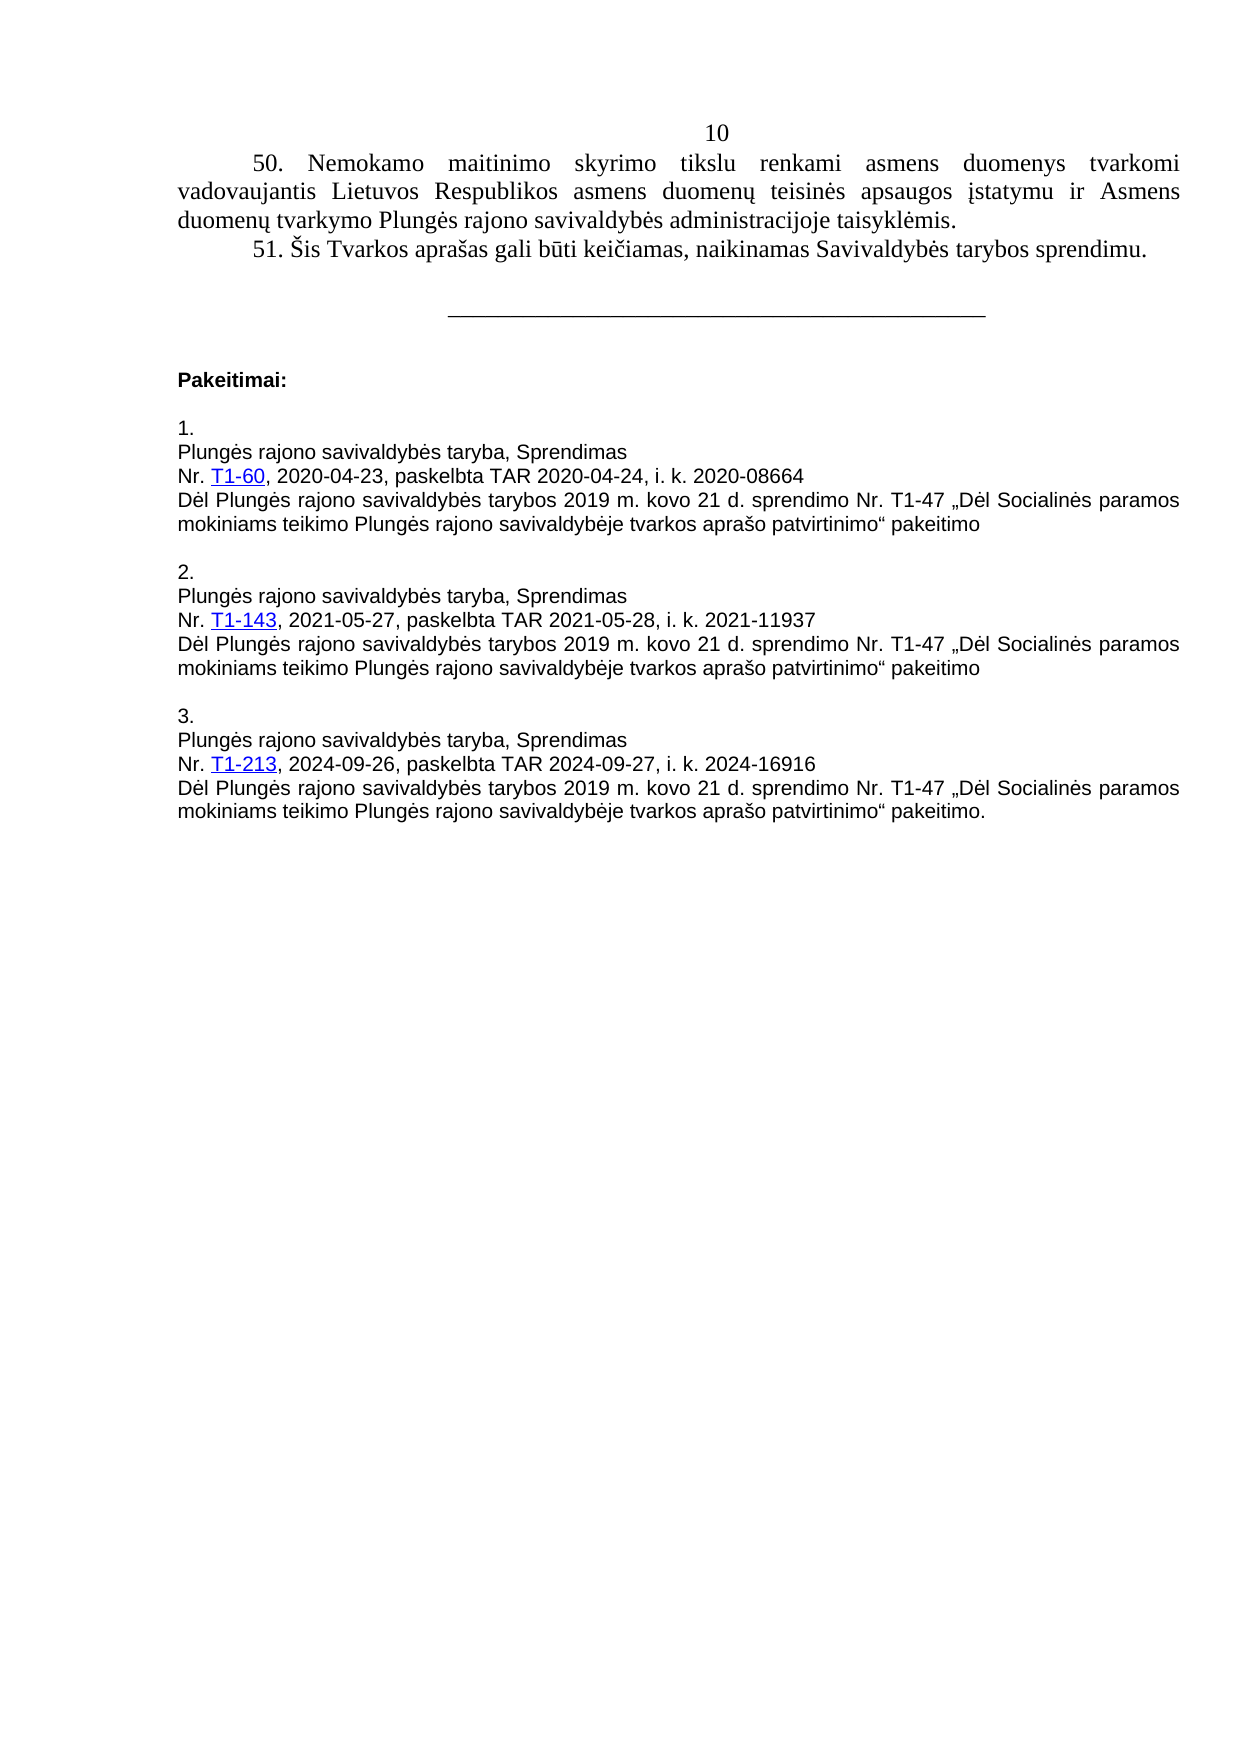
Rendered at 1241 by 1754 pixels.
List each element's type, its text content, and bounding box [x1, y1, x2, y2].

text 2. [177, 560, 1181, 584]
text ___________________________________________ [177, 291, 1181, 320]
text 50. Nemokamo maitinimo skyrimo tikslu renkami asmens duomenys tvarkomi vadovaujantis Lietuvos Respublikos asmens duomenų teisinės apsaugos įstatymu ir Asmens duomenų tvarkymo Plungės rajono savivaldybės administracijoje taisyklėmis. [177, 148, 1181, 234]
text Pakeitimai: [177, 368, 1181, 392]
text 3. [177, 703, 1181, 727]
text Plungės rajono savivaldybės taryba, Sprendimas [177, 440, 1181, 464]
text 51. Šis Tvarkos aprašas gali būti keičiamas, naikinamas Savivaldybės tarybos sprendimu. [177, 234, 1181, 263]
text Nr. T1-213, 2024-09-26, paskelbta TAR 2024-09-27, i. k. 2024-16916 [177, 751, 1181, 775]
text Nr. T1-60, 2020-04-23, paskelbta TAR 2020-04-24, i. k. 2020-08664 [177, 464, 1181, 488]
text Dėl Plungės rajono savivaldybės tarybos 2019 m. kovo 21 d. sprendimo Nr. T1-47 „Dėl Socialinės paramos mokiniams teikimo Plungės rajono savivaldybėje tvarkos aprašo patvirtinimo“ pakeitimo [177, 632, 1181, 679]
text Plungės rajono savivaldybės taryba, Sprendimas [177, 584, 1181, 608]
text Nr. T1-143, 2021-05-27, paskelbta TAR 2021-05-28, i. k. 2021-11937 [177, 608, 1181, 632]
text Dėl Plungės rajono savivaldybės tarybos 2019 m. kovo 21 d. sprendimo Nr. T1-47 „Dėl Socialinės paramos mokiniams teikimo Plungės rajono savivaldybėje tvarkos aprašo patvirtinimo“ pakeitimo. [177, 775, 1181, 823]
text 1. [177, 416, 1181, 440]
text Plungės rajono savivaldybės taryba, Sprendimas [177, 727, 1181, 751]
text Dėl Plungės rajono savivaldybės tarybos 2019 m. kovo 21 d. sprendimo Nr. T1-47 „Dėl Socialinės paramos mokiniams teikimo Plungės rajono savivaldybėje tvarkos aprašo patvirtinimo“ pakeitimo [177, 488, 1181, 536]
